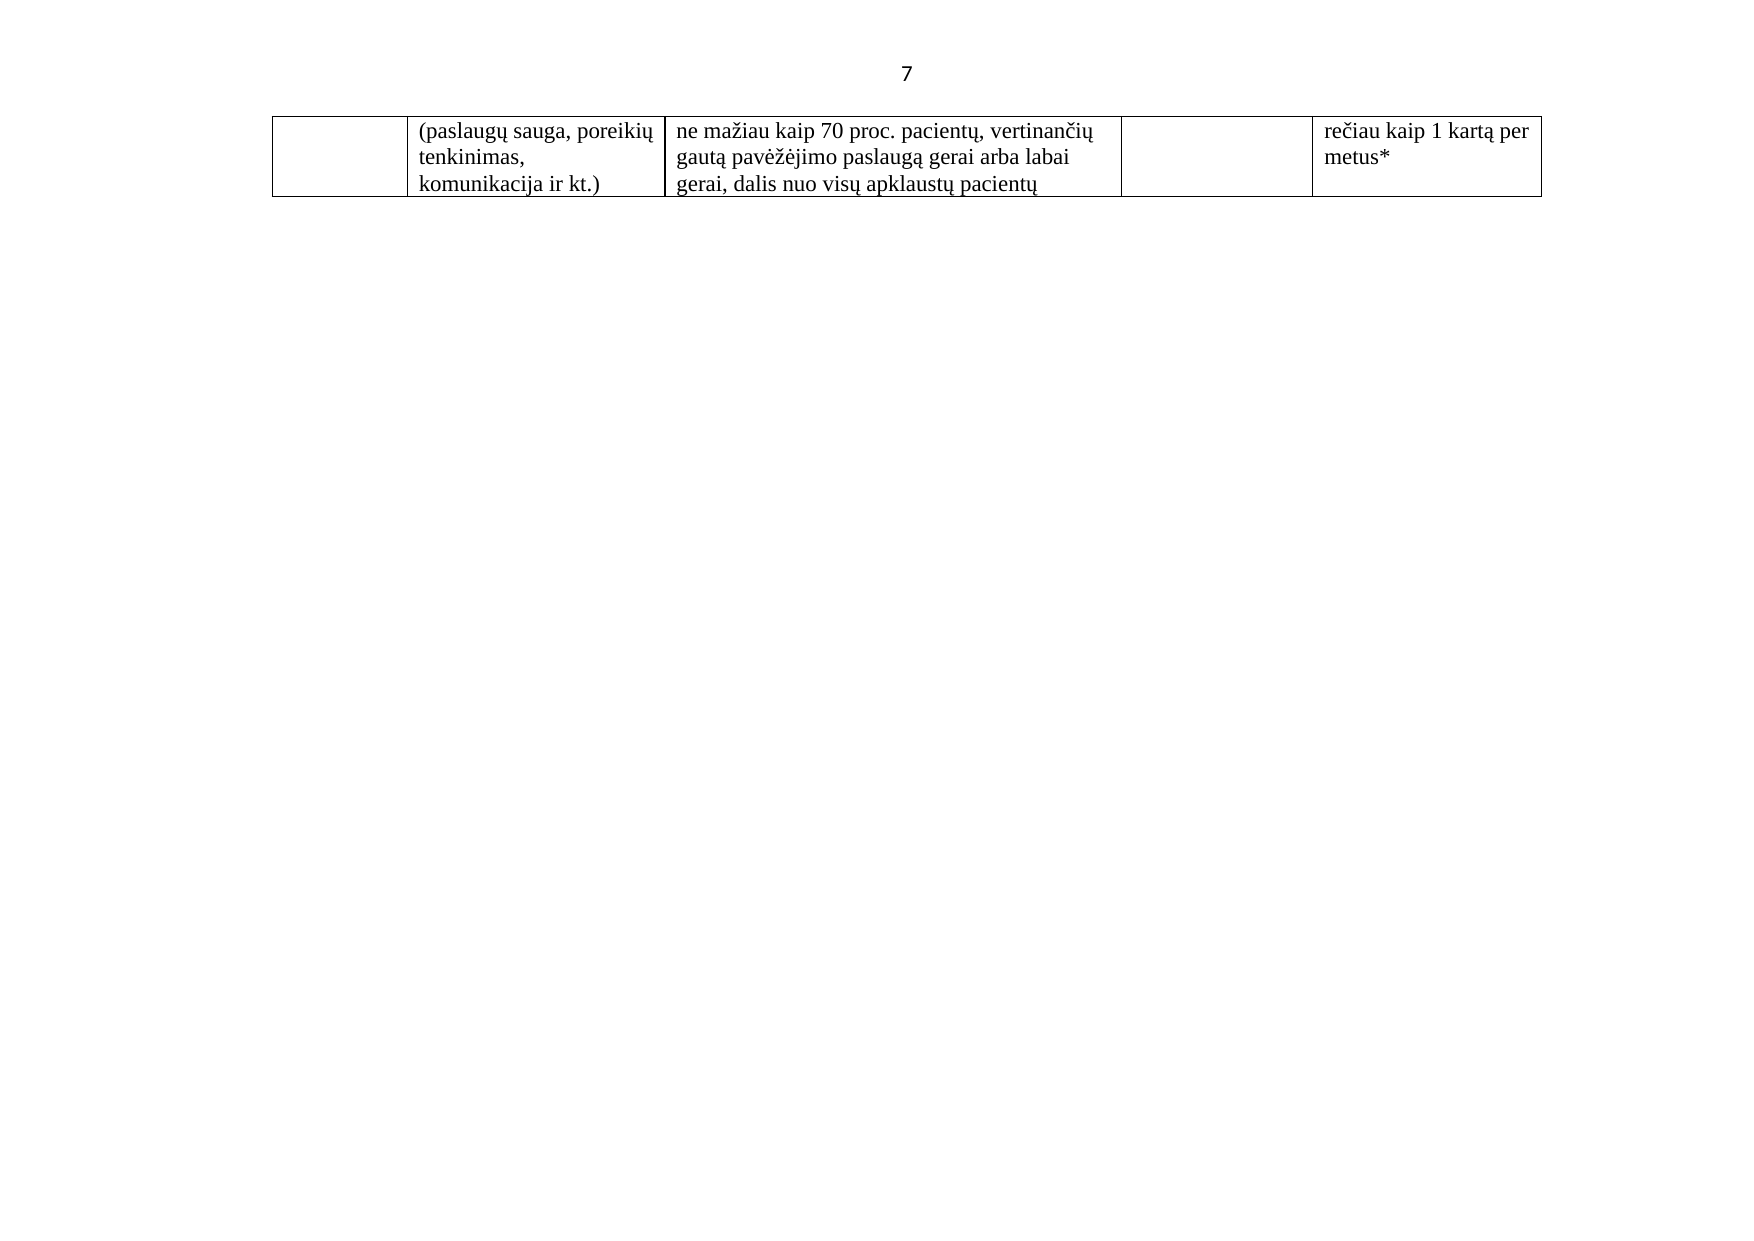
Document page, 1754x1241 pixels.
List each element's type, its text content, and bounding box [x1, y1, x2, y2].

table_cell rečiau kaip 1 kartą per metus* [1313, 117, 1541, 196]
table_cell ne mažiau kaip 70 proc. pacientų, vertinančių gautą pavėžėjimo paslaugą gerai arba labai gerai, dalis nuo visų apklaustų pacientų [666, 117, 1121, 196]
table_cell [1122, 117, 1312, 196]
table_cell (paslaugų sauga, poreikių tenkinimas, komunikacija ir kt.) [408, 117, 664, 196]
table_cell [273, 117, 407, 196]
